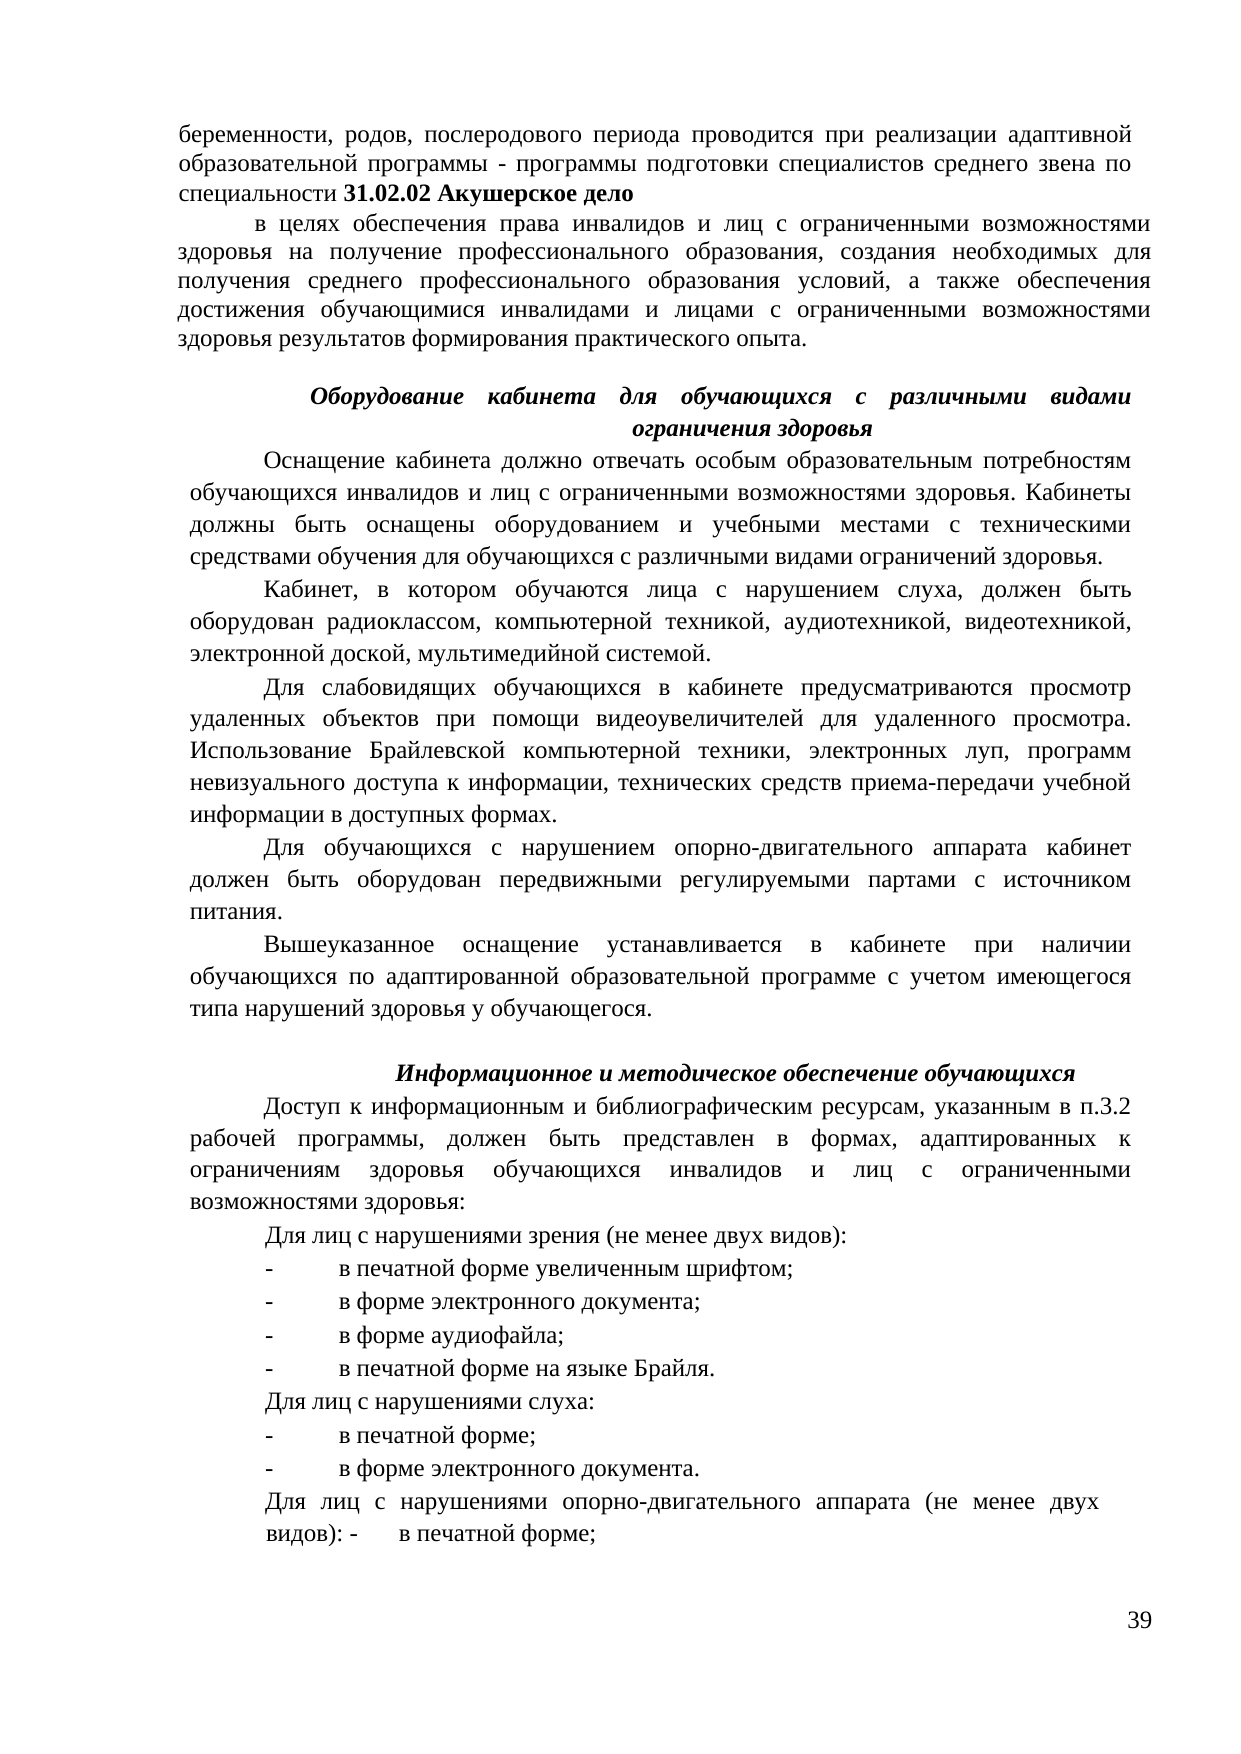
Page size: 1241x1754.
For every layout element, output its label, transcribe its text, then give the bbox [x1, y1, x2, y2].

text Кабинет, в котором обучаются лица с нарушением слуха, должен быть оборудован радиоклассом, компьютерной техникой, аудиотехникой, видеотехникой, электронной доской, мультимедийной системой. [189, 574, 1132, 667]
text Вышеуказанное оснащение устанавливается в кабинете при наличии обучающихся по адаптированной образовательной программе с учетом имеющегося типа нарушений здоровья у обучающегося. [189, 929, 1132, 1022]
text в целях обеспечения права инвалидов и лиц с ограниченными возможностями здоровья на получение профессионального образования, создания необходимых для получения среднего профессионального образования условий, а также обеспечения достижения обучающимися инвалидами и лицами с ограниченными возможностями здоровья результатов формирования практического опыта. [177, 208, 1152, 351]
text Для лиц с нарушениями слуха: [265, 1386, 1132, 1415]
list в печатной форме на языке Брайля. [265, 1353, 1152, 1382]
text Оснащение кабинета должно отвечать особым образовательным потребностям обучающихся инвалидов и лиц с ограниченными возможностями здоровья. Кабинеты должны быть оснащены оборудованием и учебными местами с техническими средствами обучения для обучающихся с различными видами ограничений здоровья. [189, 446, 1132, 570]
list в форме электронного документа; [265, 1286, 1152, 1315]
subtitle Оборудование кабинета для обучающихся с различными видами ограничения здоровья [310, 381, 1132, 442]
list в форме аудиофайла; [265, 1320, 1152, 1348]
list в печатной форме увеличенным шрифтом; [265, 1253, 1152, 1282]
text Доступ к информационным и библиографическим ресурсам, указанным в п.3.2 рабочей программы, должен быть представлен в формах, адаптированных к ограничениям здоровья обучающихся инвалидов и лиц с ограниченными возможностями здоровья: [189, 1091, 1132, 1215]
text Для лиц с нарушениями опорно-двигательного аппарата (не менее двух видов): - в печатной форме; [265, 1486, 1101, 1547]
text Для слабовидящих обучающихся в кабинете предусматриваются просмотр удаленных объектов при помощи видеоувеличителей для удаленного просмотра. Использование Брайлевской компьютерной техники, электронных луп, программ невизуального доступа к информации, технических средств приема-передачи учебной информации в доступных формах. [189, 672, 1132, 828]
text Для обучающихся с нарушением опорно-двигательного аппарата кабинет должен быть оборудован передвижными регулируемыми партами с источником питания. [189, 832, 1132, 925]
list в форме электронного документа. [265, 1453, 1152, 1482]
list в печатной форме; [265, 1420, 1152, 1448]
text Для лиц с нарушениями зрения (не менее двух видов): [265, 1220, 1132, 1248]
text беременности, родов, послеродового периода проводится при реализации адаптивной образовательной программы - программы подготовки специалистов среднего звена по специальности 31.02.02 Акушерское дело [178, 119, 1132, 207]
subtitle Информационное и методическое обеспечение обучающихся [395, 1058, 1132, 1087]
